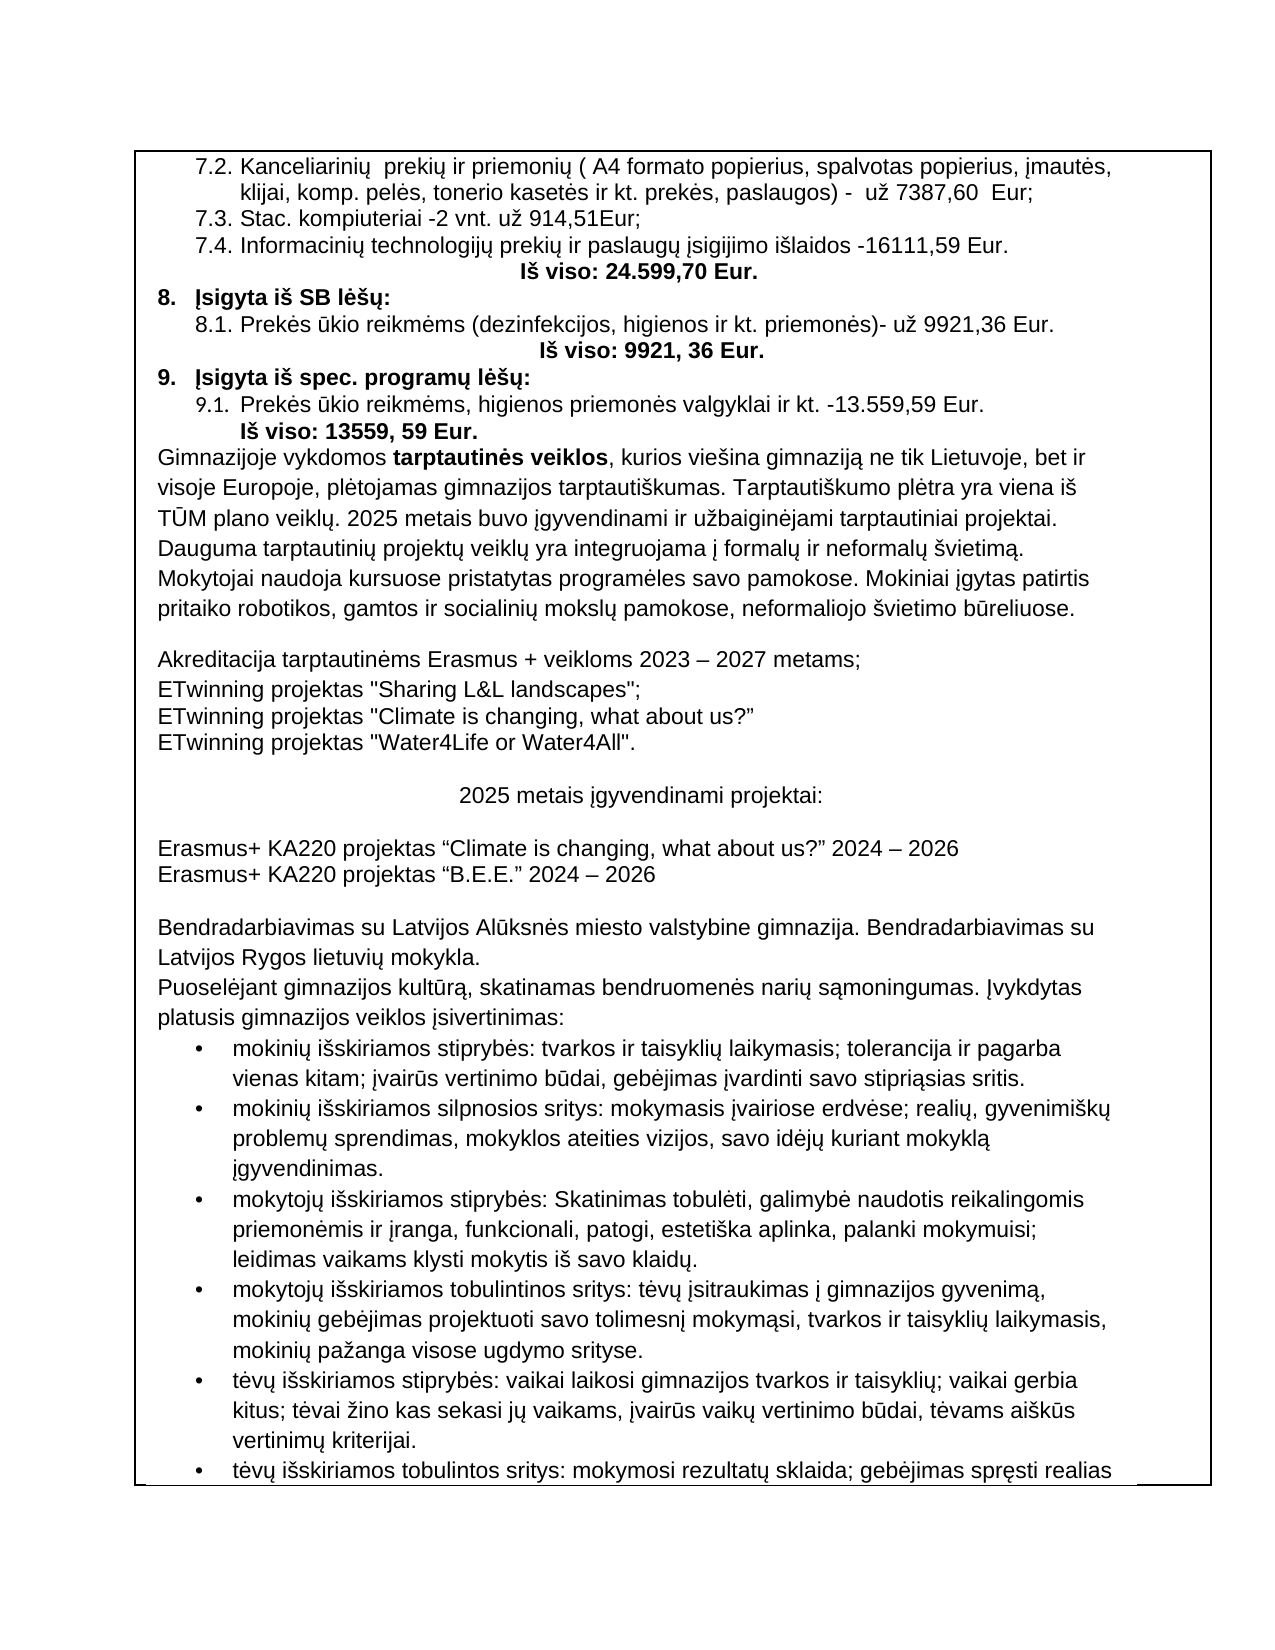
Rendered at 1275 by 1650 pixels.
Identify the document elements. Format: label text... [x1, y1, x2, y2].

table_header [136, 152, 146, 1484]
table_header [1137, 152, 1210, 1484]
table_header Joniškio „Aušros“ gimnazija atvira, demokratiška, motyvuojanti, turinti gerą materialinę bazę, teikianti kokybiškas švietimo paslaugas Gimnazija. 2025 metais Gimnazijoje veikla vykdyta vadovaujantis Joniškio „Aušros“ gimnazijos 2021–2025 metų strateginiame plane, 2025 veiklos plane iškeltais tikslais ir uždaviniais. Įgyvendinant strateginio plano pirmąjį tikslą: Mokinių skaičiaus pokyčiai gimnazijoje 2021 – 2022 m. m. – 404 mokiniai, 14 klasių komplektų / 2 komplektai suaugusiųjų skyriuje. 2022 – 2023 m. m. – 402 mokiniai, 15 klasių komplektų / 2 komplektai suaugusiųjų skyriuje. 2023 – 2024 m. m. – 381 mokinys, 15 klasių komplektų / 1 komplektas suaugusiųjų skyriuje 2024 – 2025 m. m. – 374 mokiniai, 14 klasių komplektų 2025 – 2026 m. m. – 360 mokinių 13 klasių komplektų Vidutinis mokinių skaičius klasių komplekte: I klasėse – 27,3; II klasėse – 29,6; III klasėse – 27 ; IV klasėse – 27. Ugdymo planas buvo parengtas 2025 – 2027 mokslo metams, atsižvelgiant į ateinančių metų ugdymo poreikius bei ugdymo kokybės gerinimą. 2025 metai buvo įprasto ugdymo proceso laikas, skirtas darbui pagal atnaujintas ugdymo programas I – IV gimnazijos klasėse. Dalykų teminiai planai buvo rengiami atsižvelgiant į klasių ir grupių gebėjimus, skatinantys mokymosi motyvaciją ir darantys įtaką geresnių rezultatų siekimui. Ugdymo proceso tobulinimui ir geresnių akademinių rezultatų pasiekimui įtaką daro gilus situacijos išanalizavimas ir supratimas. Atlikta diagnostinių kontrolinių darbų pirmose gimnazijos klasėse, pagrindinio ugdymo pasiekimų patikrinimo ir brandos egzaminų rezultatų analizė teikia galimybę koreguoti ugdymo proceso organizavimą. 2025 metais pagrindinio ugdymo pasiekimų programą baigė 102 mokiniai, visi įgijo pagrindinį išsilavinimą. Iš jų 95% siekia vidurinio išsilavinimo, 5 mokiniai pasirinko kitas ugdymosi įstaigas. 2025 metais vidurinio ugdymo programą užbaigė 99 mokiniai. 98 abiturientai gavo brandos atestatus, 1 mokinys – pažymėjimą. 2025 metais puikiai (100 balų) įvertinti: 18 mokinių iš užsienio kalbos (anglų), 6 mokiniai iš istorijos, 5 mokiniai iš informatikos, 3 mokiniai iš matematikos, po 2 iš fizikos ir geografijos. Tolimesnė abiturientų veikla 2024-2025 m. m. 2025 metais į universitetus įstojo 40 mokinių, į kolegijas - 12 mokinių. Aukštojo išsilavinimo siekia 52 mokiniai, tai yra 52,5% visų abiturientų. VU mokosi 13; KTU – 13; LSMU – 7; Vytauto Didžiojo Universitete – 3; Mykolo Riomerio Universitete – 1; Kauno kolegijoje – 6. Gimnazijos mokinių olimpiadų ir konkursų rezultatai Rajono etapo olimpiadų laimėtojai: I vieta dalijosi 25 mokiniai - 1 daugiau nei 2024 metais (anglų kalbos, lietuvių kalbos, chemijos, matematikos, biologijos, geografijos, meninio skaitymo, fizikos, informacinių technologijų, rusų kalbos, anglų kalbos konkursas); II vieta – 20 , III vieta – 14 mokinių. Regiono ir šalies olimpiados Respublikinio anglų k. konkurso rajono etape užimtos I, II ir III vietos, verslo idėjos pristatymo konkurse – gautas piniginis prizas, Informatikos ir informatinio mąstymo konkurse į Lietuvos geriausiųjų 50-tul\ką pateko 1 mokinys (II turas), 1 mokinys pakviestas į Šiaulių Universitetą. Gerėja Gamtos mokslų ugdymo rezultatai. Ugdymo rezultatų kokybei įtakos turėjo tyrinėti skatinančios aplinkos naudojimas. Gimnazijos gamtos mokslų laboratorijų užimtuma per 2025 uosius metus buvo didžiulis. 1 ir 2 gimnazijos klasių mokiniai vieną pamoką per savaitę skiriami į grupes laboratoriniams ir tiriamiesiems darbams atlikti. 2025 metais atlikti: 133 fizikos laboratoriniai darbai, 237 biologijos laboratoriniai darbai ir 101 chemijos laboratorinis darbas. Iš viso per metus atliktas 471 laboratorinis darbas. Didinant ugdymo proceso pokyčių efektyvumą , 2025 metais pirmų ir antrų klasių mokiniai lietuvių kalbos ir matematikos mokosi srautais. Per anglų kalbos pamokas, mokiniai dalijami į grupes, todėl UP pagalbos mokiniui valandos buvo maksimaliai panaudotos. Po pirmo pusmečio yra sudaryta galimybė keisti srautą ar grupę. Gimnazijos antros klasės mokiniams skirta papildoma lietuvių kalbos ir anglų kalbos pamoka iš pamokų skiriamų mokinio ugdymo poreikiams tenkinti. Trečių ir ketvirtų klasių mokiniai skirstomi į grupes per užsienio (anglų) kalbos pamokas. Individualizavimo ir diferencijavimo klausimai analizuojami dalykų metodinėse grupėse, metodinės tarybos posėdžiuose, administracijos pasitarimuose, mokytojų tarybos posėdžiuose, tėvų dienų (susirinkimų) metu. Aptariami diagnostinių kontrolinių darbų, bandomųjų egzaminų, brandos egzaminų, mokinių pasiekimų ir pažangos vertinimas pamokose. Mokymosi pagalbai teikti ir ugdymo rezultatams gerinti 2025 metais buvo vedamos konsultacijos mokiniams, kurių rezultatai buvo prastesni arba mokiniai pageidavo gilinti įvairių dalykų žinias. Taip pat buvo vedamos konsultacijos mokiniams laikiusiems NMPP ir PUPP , bet nepasiekusiems patenkinamo lygmens. Šiems mokiniams pravesta po 20 konsultacijų 5 mokinių grupėms. Buvo pravestos 887 konsultacijos mokiniams, norintiems gilinti žinias ar gerinti ugdymo kokybę. Mokytis ir tyrinėti skatinančios aplinkos plėtojimą papildo ne tik ugdymo plano mokomieji dalykai, bet ir neformalios veiklos bei TŪM plano įgyvendinimo veiklos. Įvykdytos veiklos apimančios laboratorinius ir tiriamuosius darbus, patyriminės stovyklos ir išvykos į mokslo centrus. Įgyvendinant veiksmingą pagalbos mokiniui sistemą ir siekiant kiekvieno mokinio pažangos, teikiama socialinio pedagogo pagalba, formaliojo ir neformaliojo ugdymo užsiėmimuose ugdomas mokinių kūrybiškumas. Siekiant palengvinti ateities vizijos įgyvendinimą 3–4 klasių mokiniams organizuojami susitikimai su aukštųjų mokyklų atstovais, vykdomas ilgalaikis projektas „Sugrįžimai“. Viena iš gimnazijos stiprybių yra tikslingas intelektinio ir organizacinio potencialo išnaudojimas.TŪM Kultūrinės programos renginiai skatina mokinių kūrybiškumą, didina mokymosi motyvaciją. Įvykdytos veiklos pagal numatytą planą.Gimnazijoje yra aukšta dirbančių mokytojų kvalifikacija. Lyderystės skatinimui ir kvalifikacijos kėlimui mokytojai dalyvauja kursuose, stažuotėse ir darbo stebėjimo vizituose Lietuvoje ir kitose Europos šalyse. (TŪM pažangos plano įgyvendinimas).2025 m. mokytojai skaitė pranešimus gimnazijos, rajono, šalies ir užsienio šalių konferencijose, vedė seminarus ir atviras pamokas šalies bei rajono mokytojams, organizavo meno darbų parodas, dalinosi gerąja darbo patirtimi. 2025 m. sausio 1 d. gimnazijoje dirbo 41 mokytojas,1 socialinis pedagogas,1 psichologas. Iš jų: 4 ekspertai, 29 metodininkai, 5 vyresnieji mokytojai, 2 atestuoti mokytojai, 1 mokytojas. 9 gimnazijos mokytojai yra VBE vertintojai; 4 mokytojai vertino savivaldybės mokytojų kvalifikacinę kategoriją; 2 mokytojai buvo studentų praktikos vadovais; 1 mokytoja yra vadovėlių, pratybų įvairioms klasių grupėms bendraautorė. Mokytojai kėlė kvalifikaciją seminaruose: Per 2025 m iš viso išklausyta 4787 val. mokymų, kursų ir seminarų. Iš jų 2758 val. dalykinių, 1588 val. - lyderystės, vadybos, IT ar kitų bei 579 val. seminarų ar darbo stebėjimo užsienyje. Taip pat kvalifikaciją tobulino ir nepedagoginis personalas: „Darbo užmokesčio skaičiavimas ir apskaita biudžetinėse įstaigose 2026 m.“ „VSAFAS ir ekonominės klasifikacijos pokyčiai nuo 2026 m.“ Antrajam strateginiam tikslui „Atviros, modernios, puoselėjančios kultūrą ir tradicijas gimnazijos kūrimas“ buvo suformuluoti trys uždaviniai: *Tvirtinti psichologinės, emocinės ir sveikatą stiprinančios gimnazijos aplinką; *Plėtoti toleranciją ir tarpkultūrinį dialogą; *Stiprinti bendruomeniškumą ir kultūrinį identitetą; Tvirtintinant psichologinės, emocinės ir sveikatą stiprinančios gimnazijos aplinką 2025 metais buvo pravesti 22 užsiėmimai šiomis 7 temomis: “Sveikatos sauga ir stiprinimas, bendrieji sveikos gyvensenos ir ligų prevencijos klausimai”; “Sveika mityba ir nutukimo prevencija”; “Fizinis aktyvumas”; “Lytiškumo ugdymas, AIDS ir lytiškai plintančių ligų prevencija”; “Užkrečiamųjų ligų prevencija, asmens higiena”; “Traumų ir nelaimingų atsitikimų prevencija”; “Rūkymo, alkoholio ir narkotikų vartojimo prevencija”; Nuo 2019 m. Joniškio „Aušros“ gimnazija priklauso Europos sveikatą stiprinančių mokyklų tinklui, o, baigiantis 2023 metams, gimnazijai dar penkeriems metams pratęstas sveikatą stiprinančios mokyklos statusas. Nacionalinio sveikatą stiprinančių mokyklų tinklo bei aktyvių mokyklų veiklos komisija, įvertinusi Joniškio „Aušros” gimnazijos Aktyvios mokyklos programą ir fizinio aktyvumo skatininimo veiklos planų vertinimo rezultatus, nusprendė gimnaziją pripažinti Aktyvia mokykla. Gimnazijoje veikia 20 neformaliojo švietimo būrelių, kuriuose dalyvauja apie 40 procentų mokinių, jiems vadovauja 16 mokytojų. Mokiniai ir mokytojai dalyvauja akcijose, projektų, konkursų ir aktyvaus laisvalaikio renginių gimnazijoje, mieste ir už jo ribų veiklose. Akcijos: „Apleisti kapai - neužmiršti kapai“, Šviesos akcija , žygiai įvairioms svarbioms Lietuvos valstybei progoms paminėti( Sausio13-oji, Vasario 16-oji, Kovo 11-oji ir t. t) 2021 metais įkurta iki šiol (2022 – 2025) veikia viena iš pagalbos mokiniui sistemų, puikiai derindama formalaus ir neformalaus švietimo užsiėmimus- gabių vaikų „Akademia“. Dvylika mokytojų dirba su gabiais vaikais. Šios veiklos jungia kalbas, tiksliuosius ir gamtos mokslus bei gimnazistų karjeros klausimus. 2025 metais buvo toliau palaikomi ryšiai su jaunųjų fizikų mokykla „Fotonas“. Menų krypties dalykų žinias ir įgūdžius mokiniai gilina meno mokykloje. Nuo 2025 metų pradžios nuveikta daug darbų ir pasiekta gerų rezultatų: mokinių kūrybiniai darbai, jų redagavimas, Robotikos užsiėmimai, pažintinės išvykos, ekskursijos, dalyvavimas olimpiadose. Siekiant tenkinti mokinių poreikius , teikti veiksmingą pagalbą, stebėti kiekvieno mokinio individualią pažangą , gimnazijoje vykdomas sistemingas darbas su linkusiais praleidinėti pamokas mokiniais ir jų tėvais. Šiuo tikslu buvo organizuojami nuotoliniai ir kontaktiniai VGK posėdžiai, trišaliai pokalbiai. Praleistų nepateisintų pamokų skaičius lyginant su 2024 metais sumažėjo 34% ir iš viso praleistų pamokų skaičius sumažėjo 9%, nepateisintų 17%. Tam įtakos turėjo atnaujinta ir sugriežtinta pamokų lankomumo tvarka. 2025 metais mokinių poreikių tenkinimui, pozityviai emocinei aplinkai kurti bei moderniam ugdymo proceso užtikrinimui buvo skirtas didelis dėmesys. Beveik visos numatytos priemonės buvo įsigytos, tai: kompiuterinės mokymo programos, demonstracinės mokymo priemonės, vadovėliai, taip pat baigiamos įrengti studijos ir laboratorijos. Įsigyta iš ML lėšų (ilgalaikio turto): Vadovėliai už 4859,92 Eur; Viso iš ML lčšų: 4859, 92 Eur. Įsigyta iš Europos struktūrinio fondo projekto „Skaitmeninio ugdymo turinio kūrimas ir diegimas“ lėšų : Vadovėliai už 10655,48 Eur. (Europos Sąjungos lėšos, skirtos įsigyti vadovėliams, parengtiems darbui pagal atnaujintas bendrojo ugdymo programas). Iš viso: 10655, 48 Eur. TŪM projekto lėšos: Muzikos studijos įrengimas, priemonės - 45.345,00 Eur; Kultūrinio ugdymo ir laisvalaikio erdvių įrengimas -12.570,00 Eur; Dailės ir šokių studijų įrengimas - 5.520,00 Eur; STEAM klasterio įrengimo išlaidos, priemonės -236.079,00 Eur; Įtraukiojo ugdymo priemonių įsigijimas - 2.253,00 Eur; Stažuočių ir darbo stebėjimo (Job shadowing) „STEAM integruoto mokymo patirtys“ plano įgyvendinimo išlaidos 11.193,00 Eur; Kultūrinio ugdymo programos įgyvendinimo išlaidos - 24.928,00 Eur; Stažuotės ir darbo stebėjimas „Efektyvi pagalba įvairių poreikių mokiniams“plano išlaidos - 9.717,00 Eur; Gabių vaikų „ Akademia“ veiklos išlaidos - 5.966,00 Eur; Gamtos mokslų mokytojų metodinių stovyklų organizavimo veiklos išlaidos -1.817,00 Eur. STEAM mokytojų kompetencijų tobulinimas darbui laboratorijose inovatyviomis STEAM praktikomis,metodais, priemonėmis veiklos vydymo išlaidos -2.412,00 Eur. Iš viso: 357.800,00 Eur. Įsigyta iš bendruomeninėms iniciatyvoms finansuoti skirtų lėšų: Įrengtos papildomos sėdimos vietos gimnazijos koridoriuose- 6.050,00 Eur. Iš viso: 6.050,00 Eur. Įsigyta iš savivaldybės biudžeto lėšų: Parengtas antrojo mokyklos pastato renovacijos projektas, atlikta projekto ekspertizė -18.150,00 Eur; Įsigytas šaldytuvas mokyklos valgyklai -2153,80 Eur. Traktorius žoliapjovė - 4679, 00 Eur. Iš viso: 24.982,20 Eur. Įsigyta iš spec. programų lėšų: Įsigytas kasos aparatas mokyklos valgyklai -1230,57 Eur; Iš viso: 1230, 57 Eur. Įsigyta iš ML lėšų (trumpalaikio turto): Spausdintuvas -1 vnt. už 186,00 Eur; Kanceliarinių prekių ir priemonių ( A4 formato popierius, spalvotas popierius, įmautės, klijai, komp. pelės, tonerio kasetės ir kt. prekės, paslaugos) - už 7387,60 Eur; Stac. kompiuteriai -2 vnt. už 914,51Eur; Informacinių technologijų prekių ir paslaugų įsigijimo išlaidos -16111,59 Eur. Iš viso: 24.599,70 Eur. Įsigyta iš SB lėšų: Prekės ūkio reikmėms (dezinfekcijos, higienos ir kt. priemonės)- už 9921,36 Eur. Iš viso: 9921, 36 Eur. Įsigyta iš spec. programų lėšų: Prekės ūkio reikmėms, higienos priemonės valgyklai ir kt. -13.559,59 Eur. Iš viso: 13559, 59 Eur. Gimnazijoje vykdomos tarptautinės veiklos, kurios viešina gimnaziją ne tik Lietuvoje, bet ir visoje Europoje, plėtojamas gimnazijos tarptautiškumas. Tarptautiškumo plėtra yra viena iš TŪM plano veiklų. 2025 metais buvo įgyvendinami ir užbaiginėjami tarptautiniai projektai. Dauguma tarptautinių projektų veiklų yra integruojama į formalų ir neformalų švietimą. Mokytojai naudoja kursuose pristatytas programėles savo pamokose. Mokiniai įgytas patirtis pritaiko robotikos, gamtos ir socialinių mokslų pamokose, neformaliojo švietimo būreliuose. Akreditacija tarptautinėms Erasmus + veikloms 2023 – 2027 metams; ETwinning projektas "Sharing L&L landscapes"; ETwinning projektas "Climate is changing, what about us?” ETwinning projektas "Water4Life or Water4All". 2025 metais įgyvendinami projektai: Erasmus+ KA220 projektas “Climate is changing, what about us?” 2024 – 2026 Erasmus+ KA220 projektas “B.E.E.” 2024 – 2026 Bendradarbiavimas su Latvijos Alūksnės miesto valstybine gimnazija. Bendradarbiavimas su Latvijos Rygos lietuvių mokykla. Puoselėjant gimnazijos kultūrą, skatinamas bendruomenės narių sąmoningumas. Įvykdytas platusis gimnazijos veiklos įsivertinimas: mokinių išskiriamos stiprybės: tvarkos ir taisyklių laikymasis; tolerancija ir pagarba vienas kitam; įvairūs vertinimo būdai, gebėjimas įvardinti savo stipriąsias sritis. mokinių išskiriamos silpnosios sritys: mokymasis įvairiose erdvėse; realių, gyvenimiškų problemų sprendimas, mokyklos ateities vizijos, savo idėjų kuriant mokyklą įgyvendinimas. mokytojų išskiriamos stiprybės: Skatinimas tobulėti, galimybė naudotis reikalingomis priemonėmis ir įranga, funkcionali, patogi, estetiška aplinka, palanki mokymuisi; leidimas vaikams klysti mokytis iš savo klaidų. mokytojų išskiriamos tobulintinos sritys: tėvų įsitraukimas į gimnazijos gyvenimą, mokinių gebėjimas projektuoti savo tolimesnį mokymąsi, tvarkos ir taisyklių laikymasis, mokinių pažanga visose ugdymo srityse. tėvų išskiriamos stiprybės: vaikai laikosi gimnazijos tvarkos ir taisyklių; vaikai gerbia kitus; tėvai žino kas sekasi jų vaikams, įvairūs vaikų vertinimo būdai, tėvams aiškūs vertinimų kriterijai. tėvų išskiriamos tobulintos sritys: mokymosi rezultatų sklaida; gebėjimas spręsti realias problemas, mokyklose ateities vizija, mokinių ir tėvų įtraukimas kuriant idėjas dėl mokyklos gyvenimo gerinimo. 2025 metais buvo parengta ir patvirtinta 10 įvairių veiklų aprašų. [147, 153, 1136, 1484]
